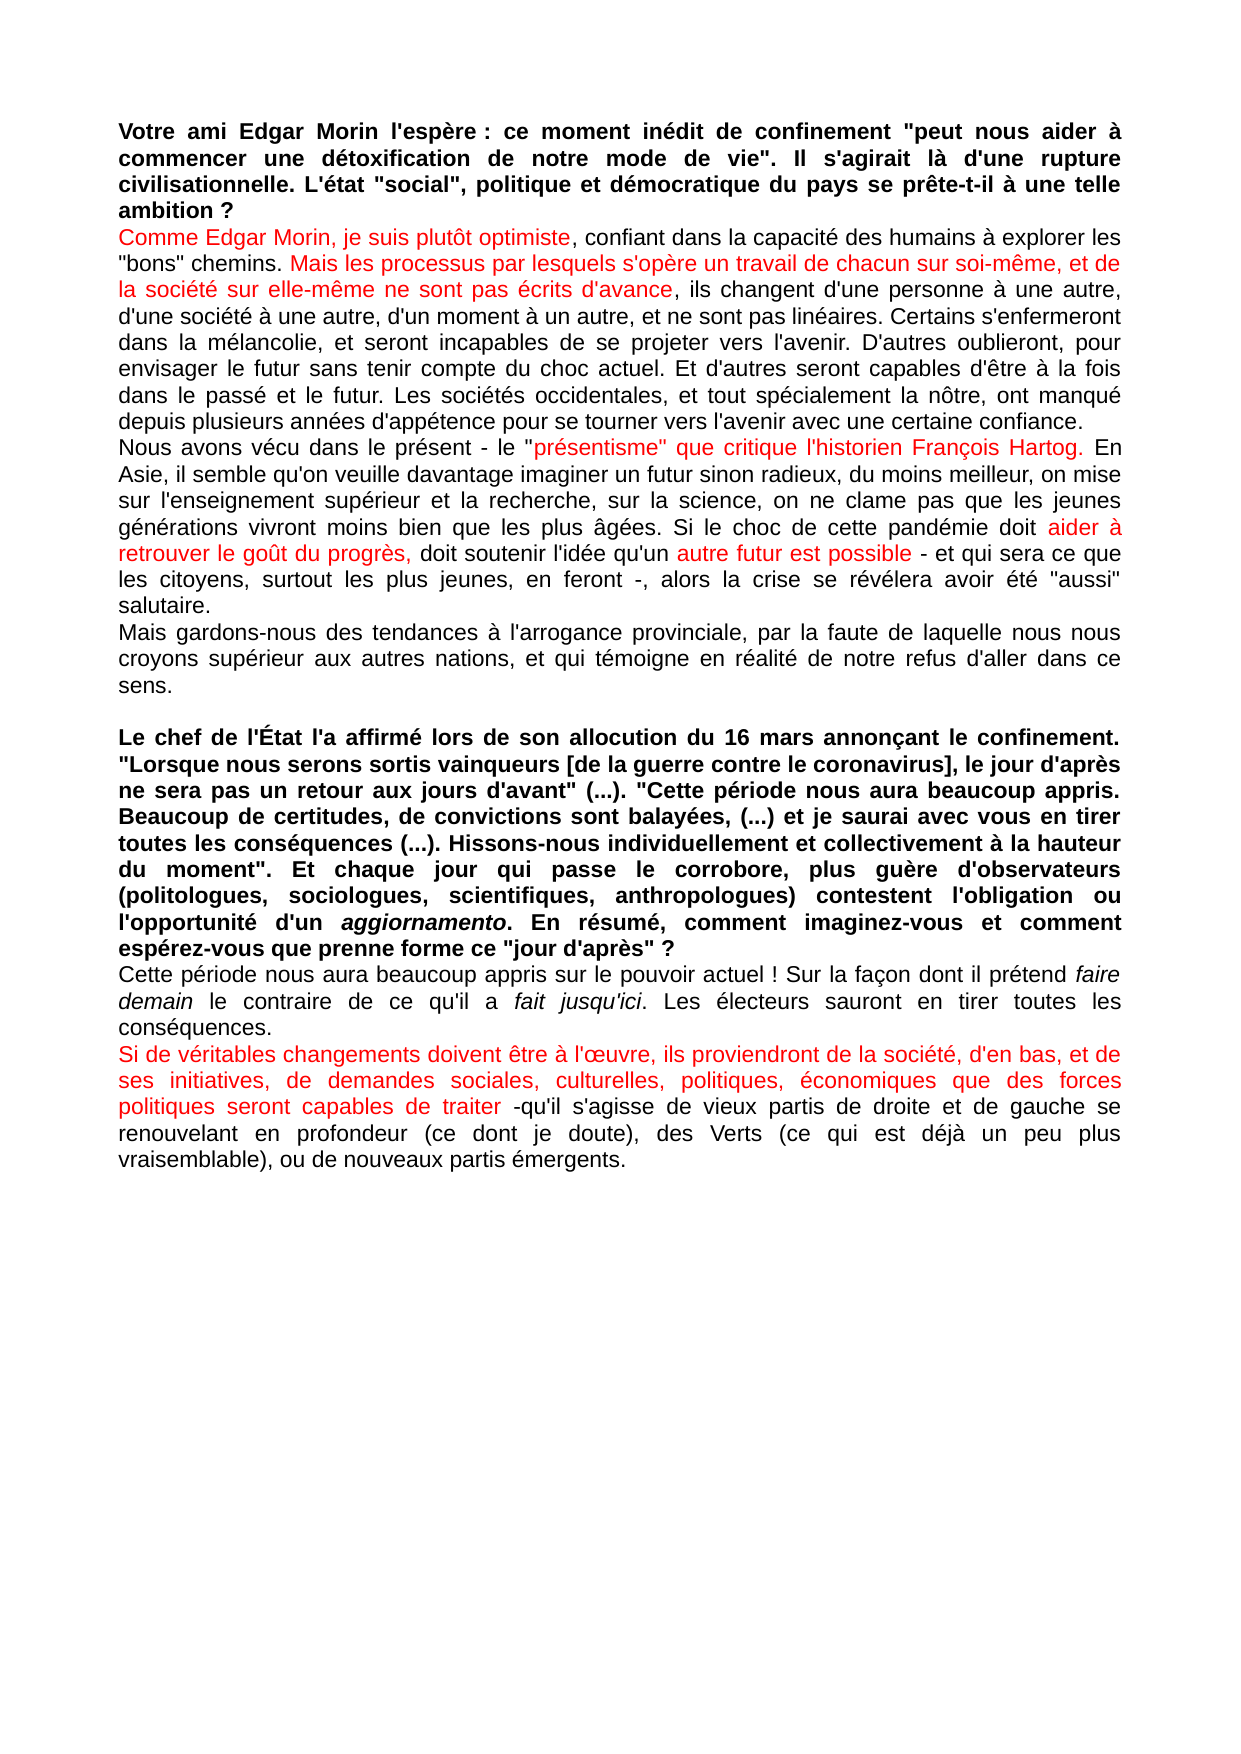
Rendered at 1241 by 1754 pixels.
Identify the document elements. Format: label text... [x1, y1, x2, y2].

text Mais gardons-nous des tendances à l'arrogance provinciale, par la faute de laquelle nous nous croyons supérieur aux autres nations, et qui témoigne en réalité de notre refus d'aller dans ce sens. [118, 619, 1122, 698]
text Le chef de l'État l'a affirmé lors de son allocution du 16 mars annonçant le confinement. "Lorsque nous serons sortis vainqueurs [de la guerre contre le coronavirus], le jour d'après ne sera pas un retour aux jours d'avant" (...). "Cette période nous aura beaucoup appris. Beaucoup de certitudes, de convictions sont balayées, (...) et je saurai avec vous en tirer toutes les conséquences (...). Hissons-nous individuellement et collectivement à la hauteur du moment". Et chaque jour qui passe le corrobore, plus guère d'observateurs (politologues, sociologues, scientifiques, anthropologues) contestent l'obligation ou l'opportunité d'un aggiornamento. En résumé, comment imaginez-vous et comment espérez-vous que prenne forme ce "jour d'après" ? [118, 724, 1122, 961]
text Si de véritables changements doivent être à l'œuvre, ils proviendront de la société, d'en bas, et de ses initiatives, de demandes sociales, culturelles, politiques, économiques que des forces politiques seront capables de traiter -qu'il s'agisse de vieux partis de droite et de gauche se renouvelant en profondeur (ce dont je doute), des Verts (ce qui est déjà un peu plus vraisemblable), ou de nouveaux partis émergents. [118, 1041, 1122, 1172]
text Nous avons vécu dans le présent - le "présentisme" que critique l'historien François Hartog. En Asie, il semble qu'on veuille davantage imaginer un futur sinon radieux, du moins meilleur, on mise sur l'enseignement supérieur et la recherche, sur la science, on ne clame pas que les jeunes générations vivront moins bien que les plus âgées. Si le choc de cette pandémie doit aider à retrouver le goût du progrès, doit soutenir l'idée qu'un autre futur est possible - et qui sera ce que les citoyens, surtout les plus jeunes, en feront -, alors la crise se révélera avoir été "aussi" salutaire. [118, 434, 1122, 619]
text Votre ami Edgar Morin l'espère : ce moment inédit de confinement "peut nous aider à commencer une détoxification de notre mode de vie". Il s'agirait là d'une rupture civilisationnelle. L'état "social", politique et démocratique du pays se prête-t-il à une telle ambition ? [118, 118, 1122, 223]
text Comme Edgar Morin, je suis plutôt optimiste, confiant dans la capacité des humains à explorer les "bons" chemins. Mais les processus par lesquels s'opère un travail de chacun sur soi-même, et de la société sur elle-même ne sont pas écrits d'avance, ils changent d'une personne à une autre, d'une société à une autre, d'un moment à un autre, et ne sont pas linéaires. Certains s'enfermeront dans la mélancolie, et seront incapables de se projeter vers l'avenir. D'autres oublieront, pour envisager le futur sans tenir compte du choc actuel. Et d'autres seront capables d'être à la fois dans le passé et le futur. Les sociétés occidentales, et tout spécialement la nôtre, ont manqué depuis plusieurs années d'appétence pour se tourner vers l'avenir avec une certaine confiance. [118, 223, 1122, 434]
text Cette période nous aura beaucoup appris sur le pouvoir actuel ! Sur la façon dont il prétend faire demain le contraire de ce qu'il a fait jusqu'ici. Les électeurs sauront en tirer toutes les conséquences. [118, 961, 1122, 1041]
